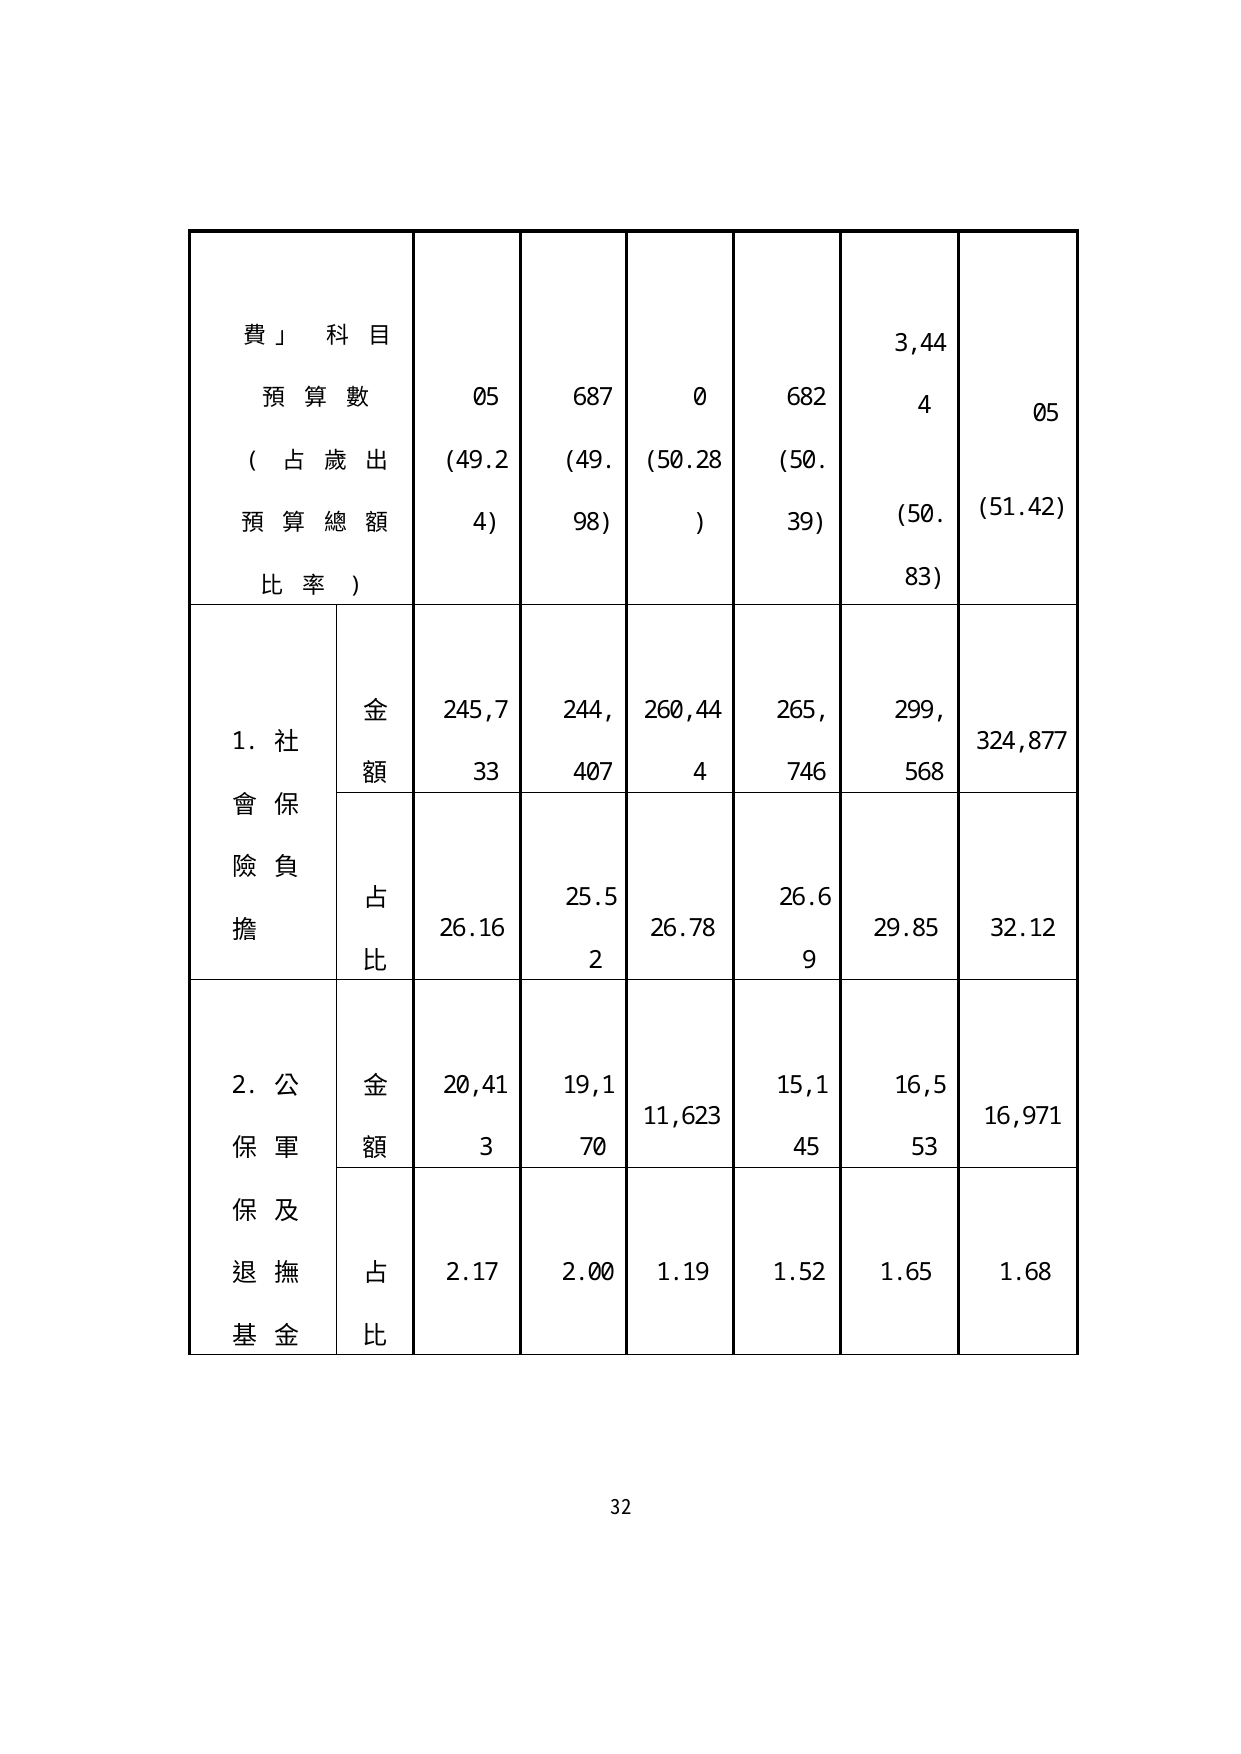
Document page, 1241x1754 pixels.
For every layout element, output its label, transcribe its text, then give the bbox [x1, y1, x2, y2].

table_cell 299,568 [842, 605, 957, 792]
table_cell 2.17 [415, 1168, 519, 1354]
table_cell 2.公保軍保及退撫基金差額補助 [191, 980, 336, 1354]
table_cell 1.68 [960, 1168, 1076, 1354]
table_cell 1.社會保險負擔 [191, 605, 336, 979]
table_cell 20,413 [415, 980, 519, 1167]
table_cell 29.85 [842, 793, 957, 979]
table_cell 324,877 [960, 605, 1076, 792]
table_cell 26.78 [628, 793, 732, 979]
table_cell 金額 [337, 980, 412, 1167]
table_cell 32.12 [960, 793, 1076, 979]
table_cell 15,145 [735, 980, 839, 1167]
table_cell 26.16 [415, 793, 519, 979]
table_cell 1.52 [735, 1168, 839, 1354]
table_cell 245,733 [415, 605, 519, 792]
table_cell 260,444 [628, 605, 732, 792]
table_cell 244,407 [522, 605, 625, 792]
table_cell 19,170 [522, 980, 625, 1167]
table_cell 1.19 [628, 1168, 732, 1354]
table_cell 3,444 (50.83) [842, 233, 957, 604]
table_cell 2.00 [522, 1168, 625, 1354]
table_cell 682 (50.39) [735, 233, 839, 604]
table_cell 占比 [337, 1168, 412, 1354]
table_cell 16,553 [842, 980, 957, 1167]
table_cell 金額 [337, 605, 412, 792]
table_cell 25.52 [522, 793, 625, 979]
table_cell 0 (50.28) [628, 233, 732, 604]
table_cell 11,623 [628, 980, 732, 1167]
table_cell 費」科目預算數 (占歲出預算總額比率) [191, 233, 412, 604]
table_cell 占比 [337, 793, 412, 979]
table_cell 1.65 [842, 1168, 957, 1354]
table_cell 265,746 [735, 605, 839, 792]
table_cell 16,971 [960, 980, 1076, 1167]
table_cell 26.69 [735, 793, 839, 979]
table_cell 05 (49.24) [415, 233, 519, 604]
table_cell 687 (49.98) [522, 233, 625, 604]
table_cell 05 (51.42) [960, 233, 1076, 604]
